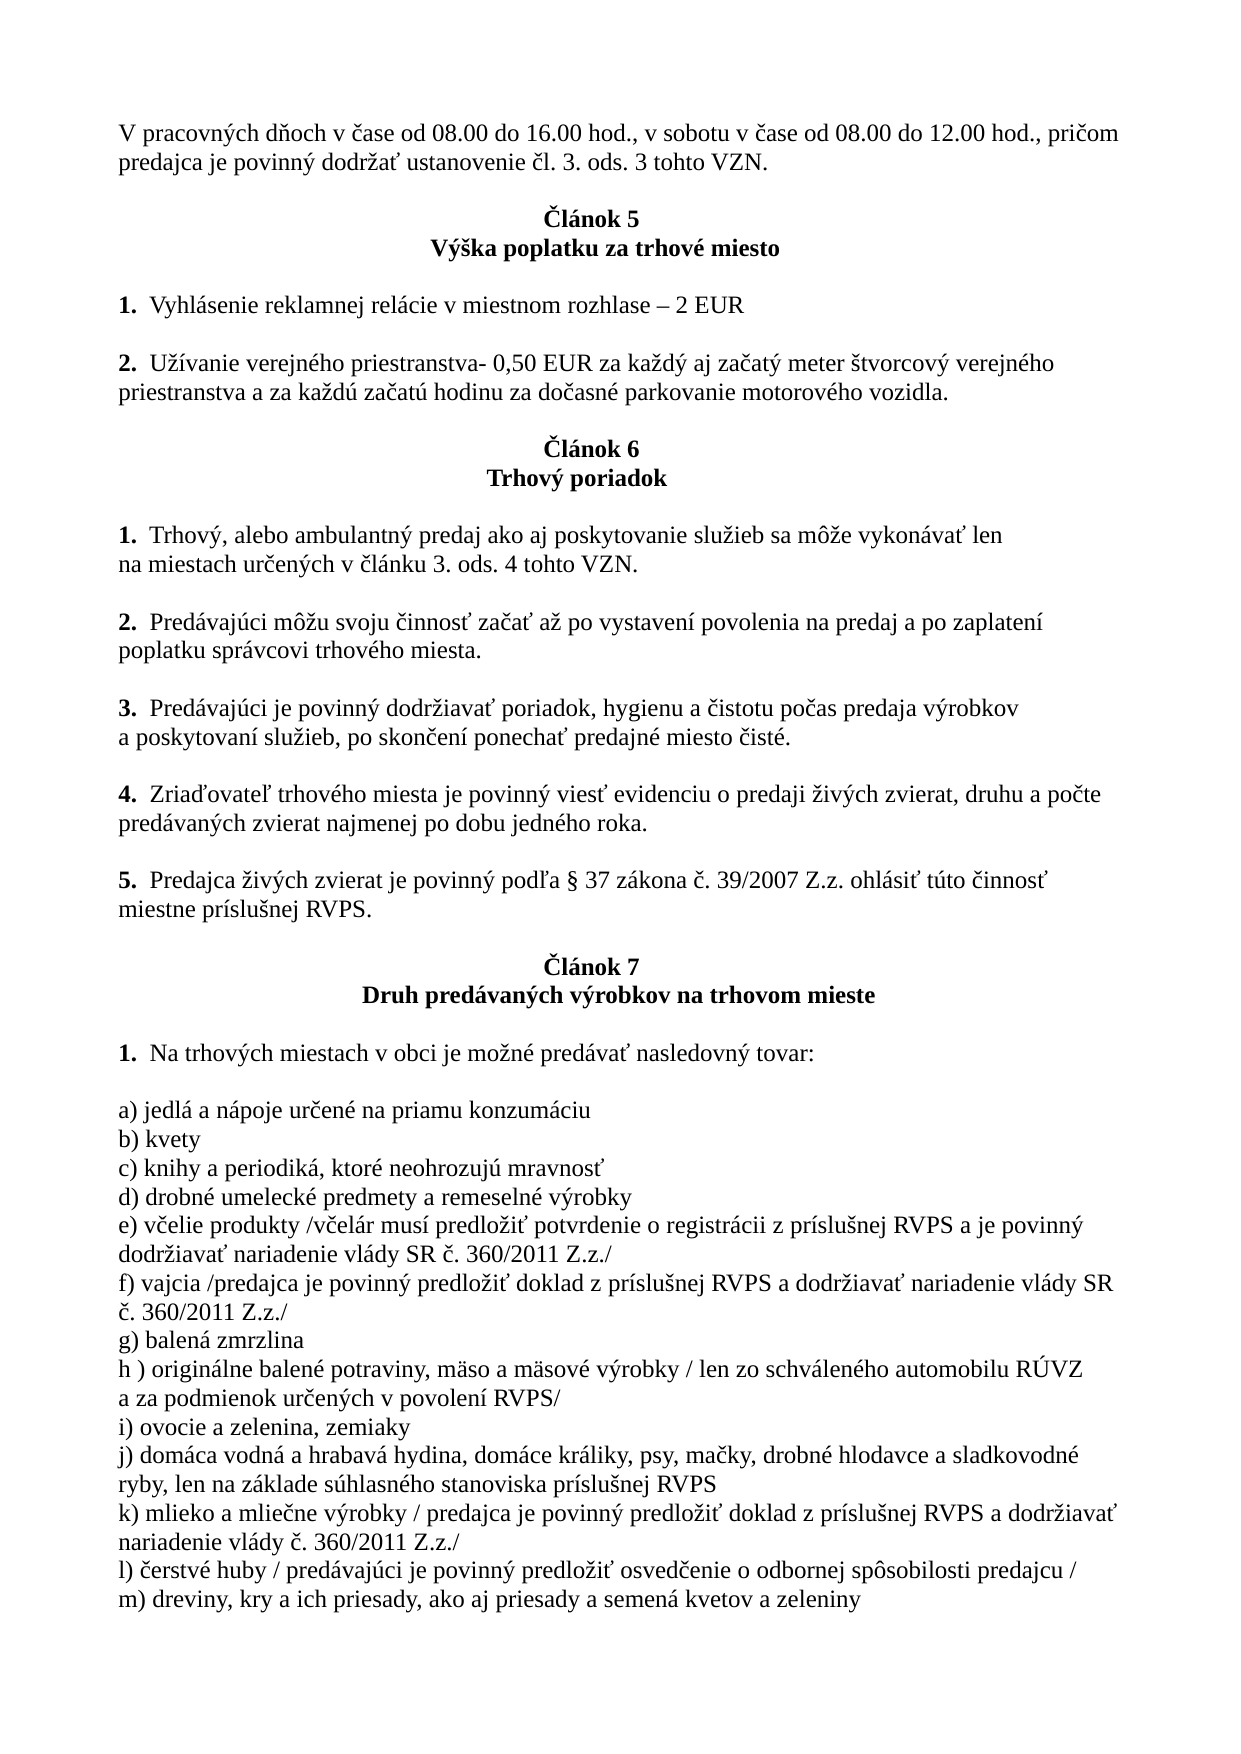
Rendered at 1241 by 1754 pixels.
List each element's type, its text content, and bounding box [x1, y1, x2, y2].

text h ) originálne balené potraviny, mäso a mäsové výrobky / len zo schváleného automobilu RÚVZ [118, 1354, 1122, 1383]
text k) mlieko a mliečne výrobky / predajca je povinný predložiť doklad z príslušnej RVPS a dodržiavať nariadenie vlády č. 360/2011 Z.z./ [118, 1498, 1122, 1556]
text Článok 7 [118, 952, 1122, 981]
text Článok 5 [118, 204, 1122, 233]
text Článok 6 [118, 434, 1122, 463]
text e) včelie produkty /včelár musí predložiť potvrdenie o registrácii z príslušnej RVPS a je povinný dodržiavať nariadenie vlády SR č. 360/2011 Z.z./ [118, 1211, 1122, 1268]
text a za podmienok určených v povolení RVPS/ [118, 1383, 1122, 1412]
text c) knihy a periodiká, ktoré neohrozujú mravnosť [118, 1153, 1122, 1182]
text j) domáca vodná a hrabavá hydina, domáce králiky, psy, mačky, drobné hlodavce a sladkovodné ryby, len na základe súhlasného stanoviska príslušnej RVPS [118, 1441, 1122, 1498]
text Trhový poriadok [118, 463, 1122, 492]
text na miestach určených v článku 3. ods. 4 tohto VZN. [118, 549, 1122, 578]
text b) kvety [118, 1124, 1122, 1153]
text 3. Predávajúci je povinný dodržiavať poriadok, hygienu a čistotu počas predaja výrobkov a poskytovaní služieb, po skončení ponechať predajné miesto čisté. [118, 693, 1122, 751]
text a) jedlá a nápoje určené na priamu konzumáciu [118, 1096, 1122, 1124]
text m) dreviny, kry a ich priesady, ako aj priesady a semená kvetov a zeleniny [118, 1584, 1122, 1613]
text l) čerstvé huby / predávajúci je povinný predložiť osvedčenie o odbornej spôsobilosti predajcu / [118, 1556, 1122, 1584]
text Druh predávaných výrobkov na trhovom mieste [118, 981, 1122, 1009]
text f) vajcia /predajca je povinný predložiť doklad z príslušnej RVPS a dodržiavať nariadenie vlády SR č. 360/2011 Z.z./ [118, 1268, 1122, 1326]
text d) drobné umelecké predmety a remeselné výrobky [118, 1182, 1122, 1211]
text Výška poplatku za trhové miesto [118, 233, 1122, 262]
text 1. Na trhových miestach v obci je možné predávať nasledovný tovar: [118, 1038, 1122, 1067]
text 1. Trhový, alebo ambulantný predaj ako aj poskytovanie služieb sa môže vykonávať len [118, 521, 1122, 549]
text 4. Zriaďovateľ trhového miesta je povinný viesť evidenciu o predaji živých zvierat, druhu a počte predávaných zvierat najmenej po dobu jedného roka. [118, 779, 1122, 837]
text g) balená zmrzlina [118, 1326, 1122, 1354]
text 2. Užívanie verejného priestranstva- 0,50 EUR za každý aj začatý meter štvorcový verejného priestranstva a za každú začatú hodinu za dočasné parkovanie motorového vozidla. [118, 348, 1122, 406]
text 1. Vyhlásenie reklamnej relácie v miestnom rozhlase – 2 EUR [118, 291, 1122, 319]
text V pracovných dňoch v čase od 08.00 do 16.00 hod., v sobotu v čase od 08.00 do 12.00 hod., pričom predajca je povinný dodržať ustanovenie čl. 3. ods. 3 tohto VZN. [118, 118, 1122, 176]
text 5. Predajca živých zvierat je povinný podľa § 37 zákona č. 39/2007 Z.z. ohlásiť túto činnosť miestne príslušnej RVPS. [118, 866, 1122, 923]
text 2. Predávajúci môžu svoju činnosť začať až po vystavení povolenia na predaj a po zaplatení poplatku správcovi trhového miesta. [118, 607, 1122, 664]
text i) ovocie a zelenina, zemiaky [118, 1412, 1122, 1441]
